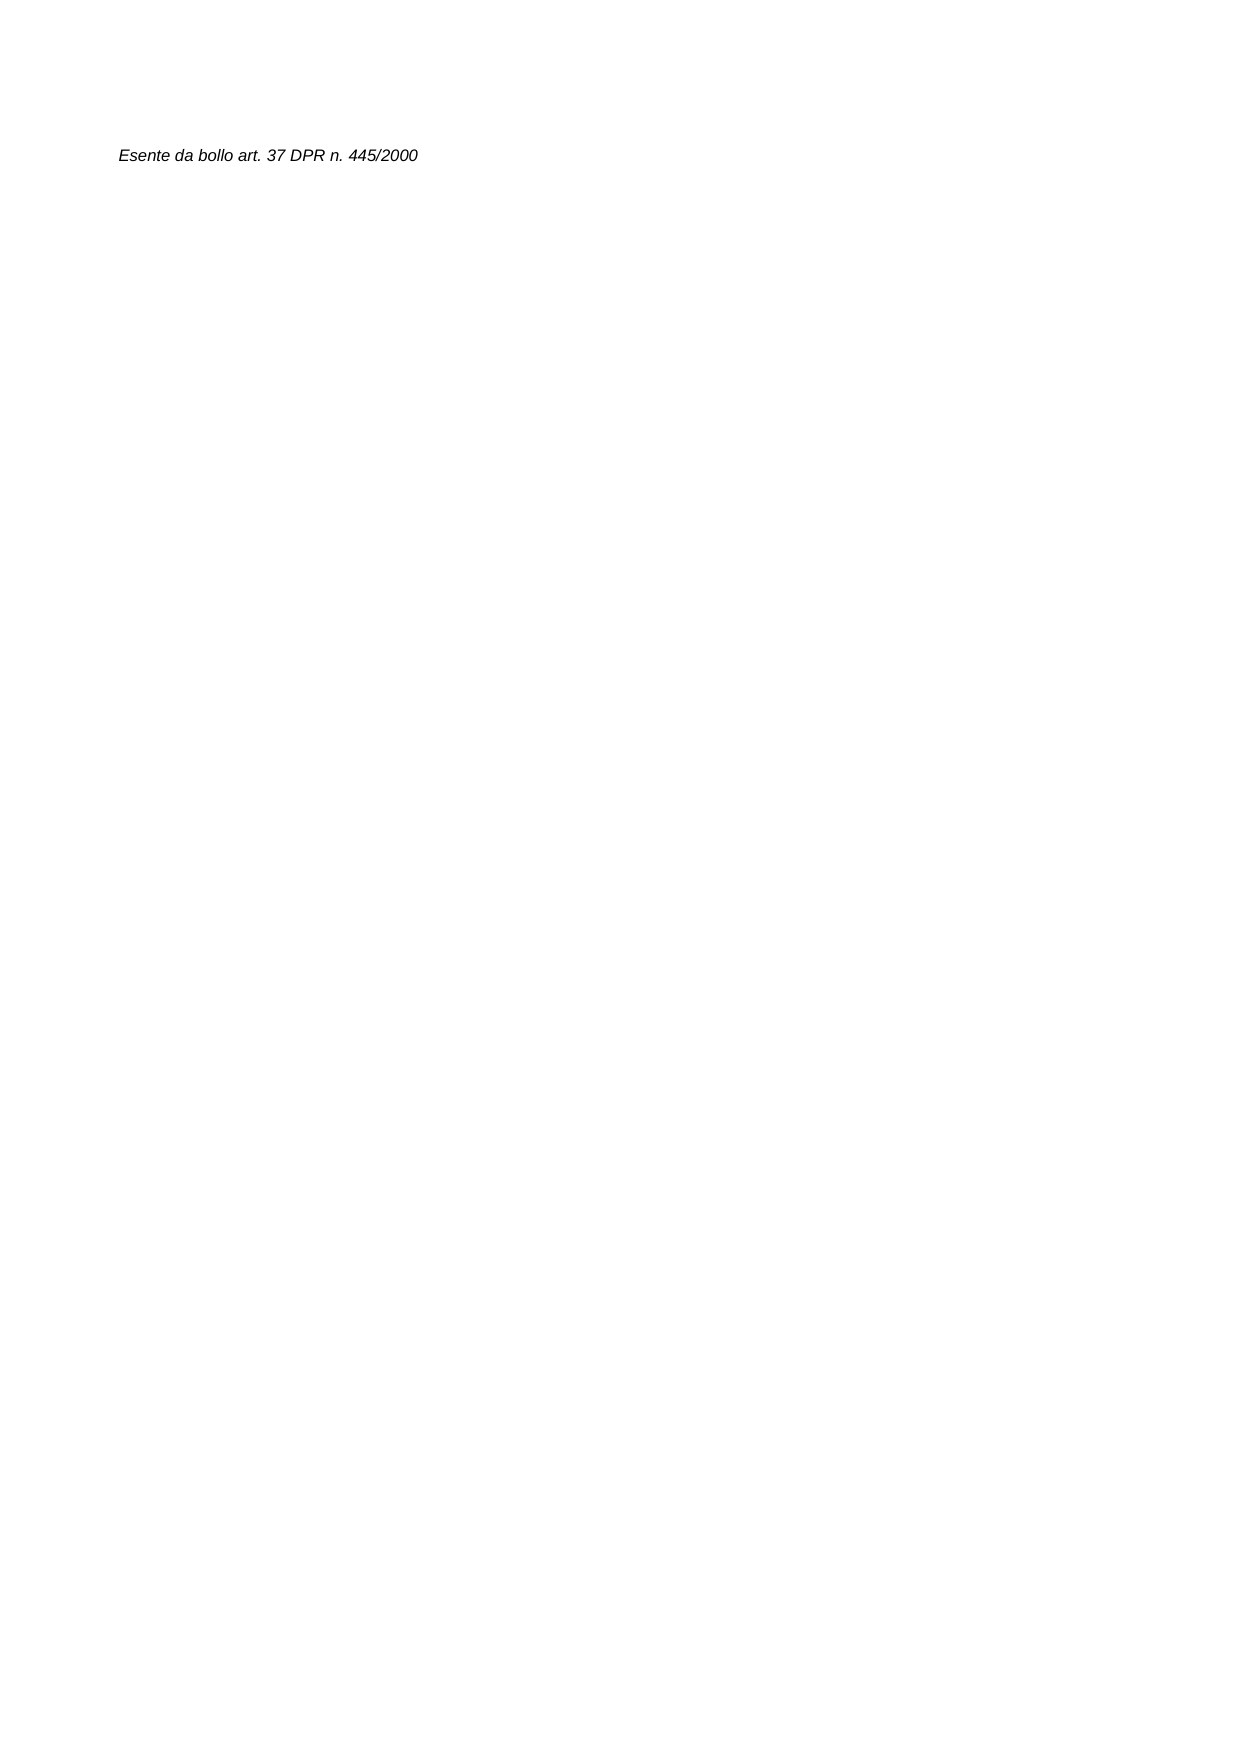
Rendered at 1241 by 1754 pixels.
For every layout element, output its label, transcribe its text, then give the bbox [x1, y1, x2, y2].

text Esente da bollo art. 37 DPR n. 445/2000 [118, 146, 1136, 165]
